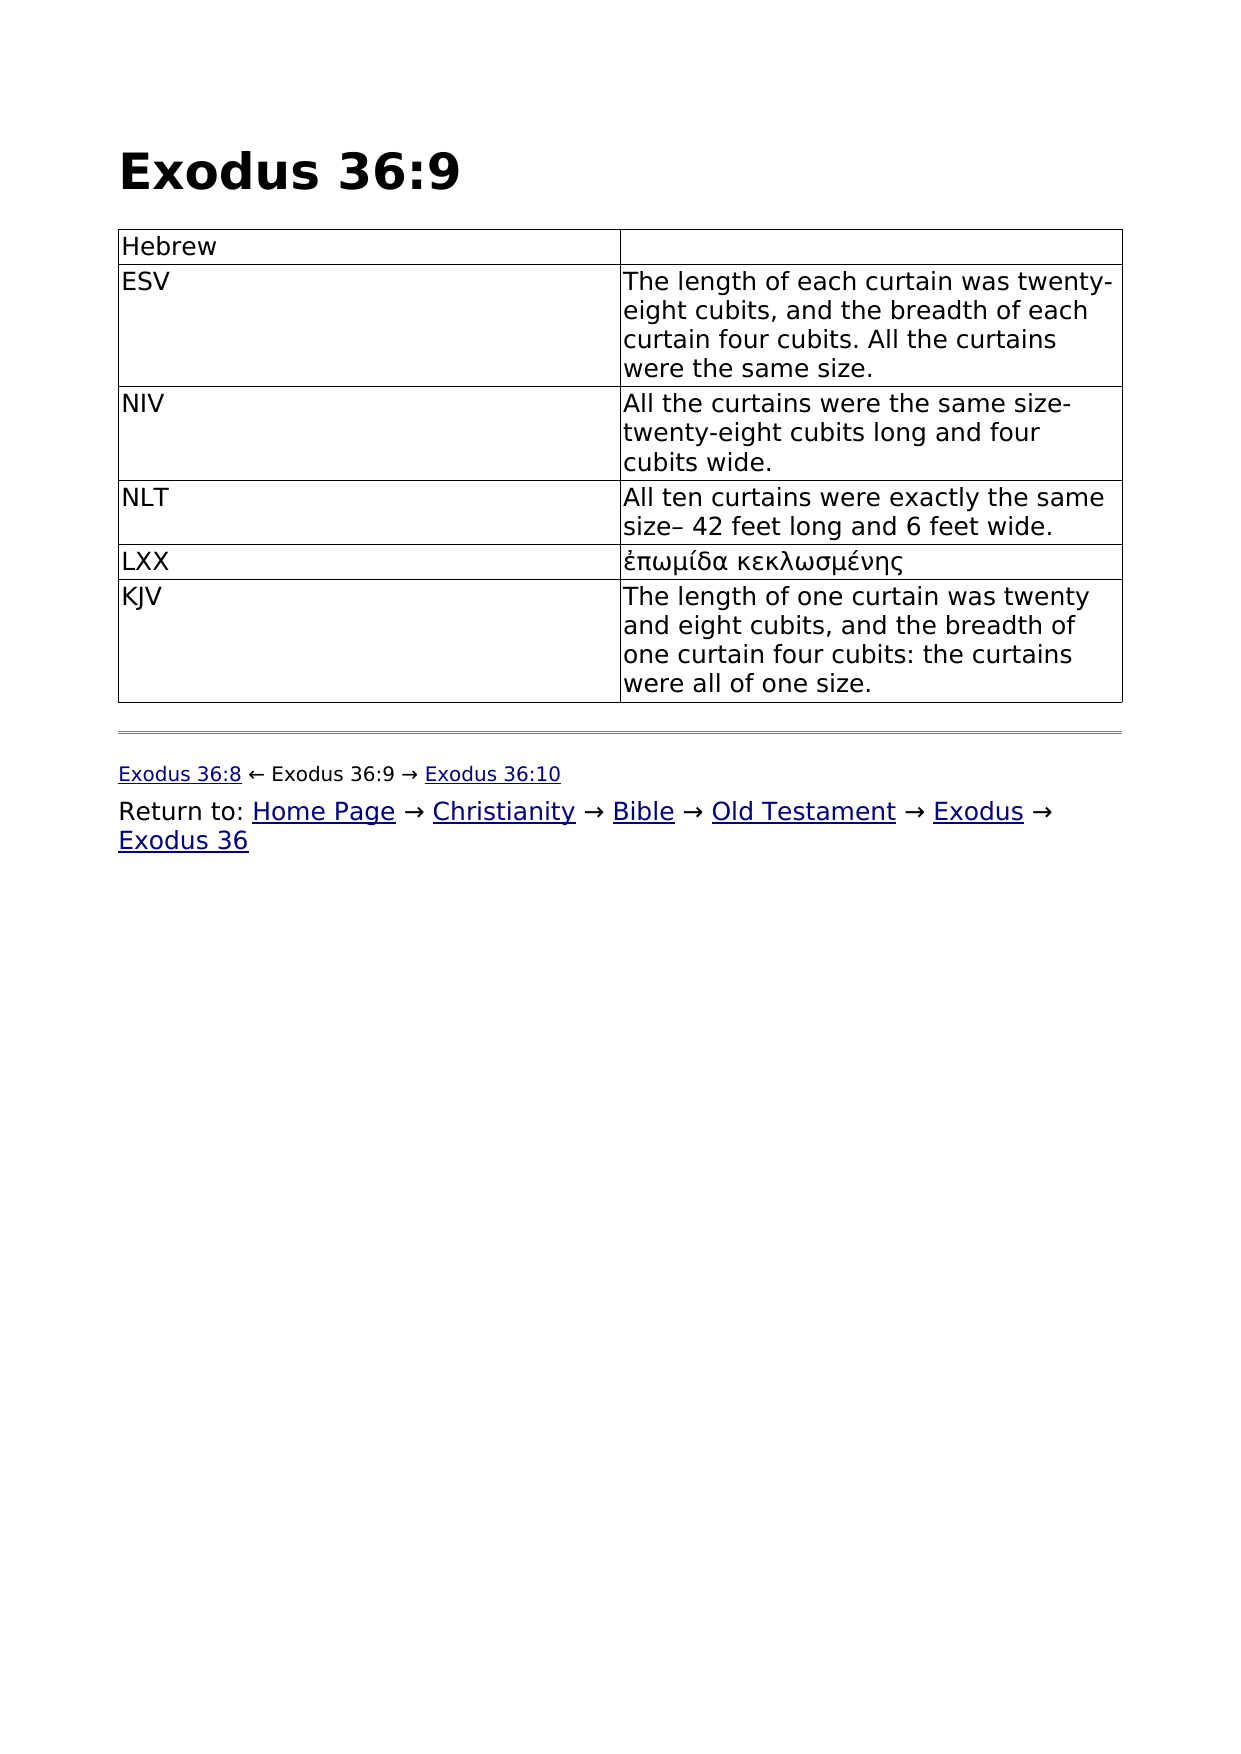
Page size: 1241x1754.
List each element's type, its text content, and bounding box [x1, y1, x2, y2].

table_cell All the curtains were the same size-twenty-eight cubits long and four cubits wide. [621, 387, 1122, 480]
table_cell NIV [119, 387, 620, 480]
text Exodus 36:8 ← Exodus 36:9 → Exodus 36:10 [118, 763, 1122, 797]
text Return to: Home Page → Christianity → Bible → Old Testament → Exodus → Exodus 36 [118, 797, 1122, 855]
table_cell ἐπωμίδα κεκλωσμένης [621, 545, 1122, 579]
table_cell All ten curtains were exactly the same size– 42 feet long and 6 feet wide. [621, 481, 1122, 544]
subtitle Exodus 36:9 [118, 143, 1122, 201]
table_cell The length of each curtain was twenty-eight cubits, and the breadth of each curtain four cubits. All the curtains were the same size. [621, 265, 1122, 386]
table_header Hebrew [119, 230, 620, 264]
table_cell NLT [119, 481, 620, 544]
table_cell KJV [119, 580, 620, 702]
table_cell LXX [119, 545, 620, 579]
table_cell ESV [119, 265, 620, 386]
table_cell The length of one curtain was twenty and eight cubits, and the breadth of one curtain four cubits: the curtains were all of one size. [621, 580, 1122, 702]
table_header [621, 230, 1122, 264]
